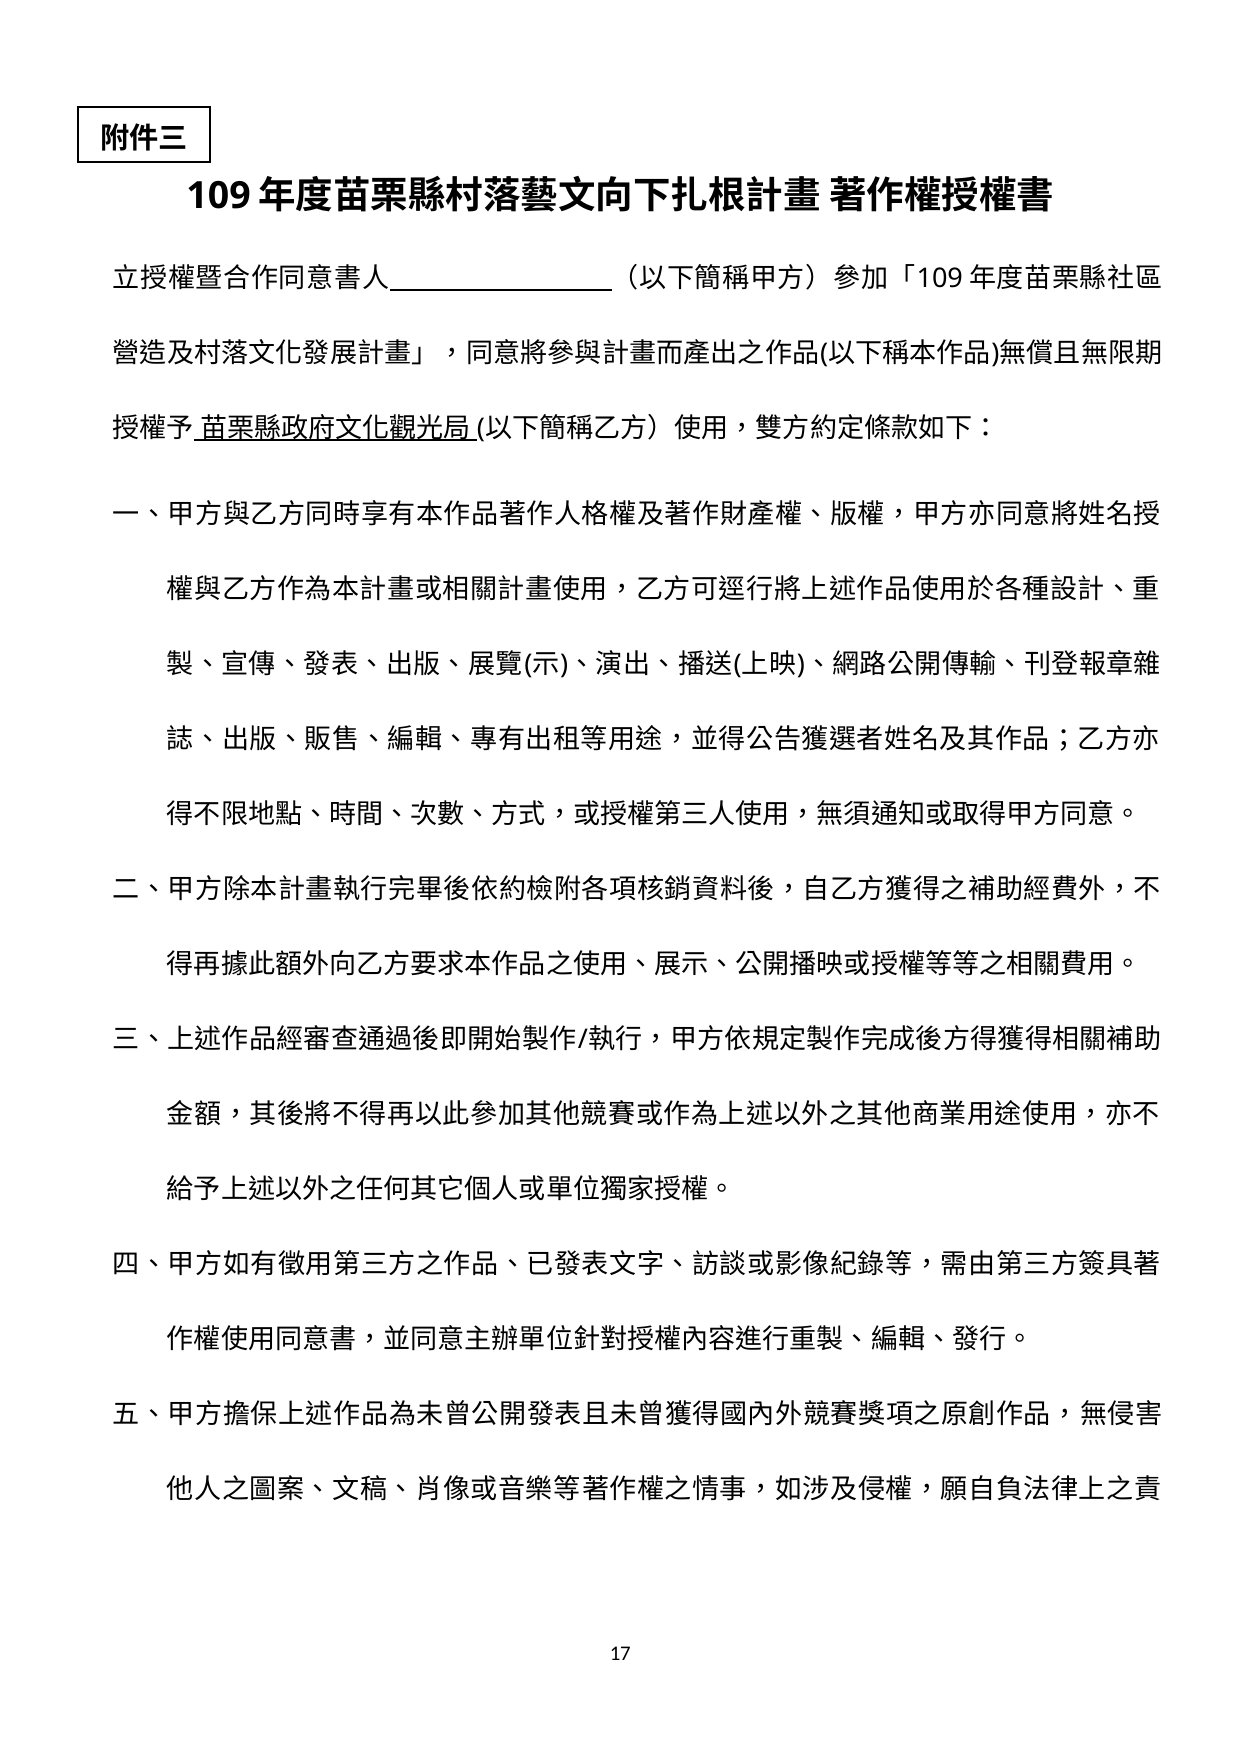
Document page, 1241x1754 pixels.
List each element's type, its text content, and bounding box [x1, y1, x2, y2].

text 一、甲方與乙方同時享有本作品著作人格權及著作財產權、版權，甲方亦同意將姓名授權與乙方作為本計畫或相關計畫使用，乙方可逕行將上述作品使用於各種設計、重製、宣傳、發表、出版、展覽(示)、演出、播送(上映)、網路公開傳輸、刊登報章雜誌、出版、販售、編輯、專有出租等用途，並得公告獲選者姓名及其作品；乙方亦得不限地點、時間、次數、方式，或授權第三人使用，無須通知或取得甲方同意。 [112, 474, 1163, 849]
text 三、上述作品經審查通過後即開始製作/執行，甲方依規定製作完成後方得獲得相關補助金額，其後將不得再以此參加其他競賽或作為上述以外之其他商業用途使用，亦不給予上述以外之任何其它個人或單位獨家授權。 [112, 999, 1163, 1224]
text 附件三 [94, 115, 194, 154]
text 109年度苗栗縣村落藝文向下扎根計畫 著作權授權書 [112, 164, 1128, 219]
text 五、甲方擔保上述作品為未曾公開發表且未曾獲得國內外競賽獎項之原創作品，無侵害他人之圖案、文稿、肖像或音樂等著作權之情事，如涉及侵權，願自負法律上之責 [112, 1374, 1163, 1524]
text 二、甲方除本計畫執行完畢後依約檢附各項核銷資料後，自乙方獲得之補助經費外，不得再據此額外向乙方要求本作品之使用、展示、公開播映或授權等等之相關費用。 [112, 849, 1163, 999]
text 立授權暨合作同意書人 （以下簡稱甲方）參加「109年度苗栗縣社區營造及村落文化發展計畫」，同意將參與計畫而產出之作品(以下稱本作品)無償且無限期授權予 苗栗縣政府文化觀光局 (以下簡稱乙方）使用，雙方約定條款如下： [112, 238, 1162, 463]
text 四、甲方如有徵用第三方之作品、已發表文字、訪談或影像紀錄等，需由第三方簽具著作權使用同意書，並同意主辦單位針對授權內容進行重製、編輯、發行。 [112, 1224, 1163, 1374]
